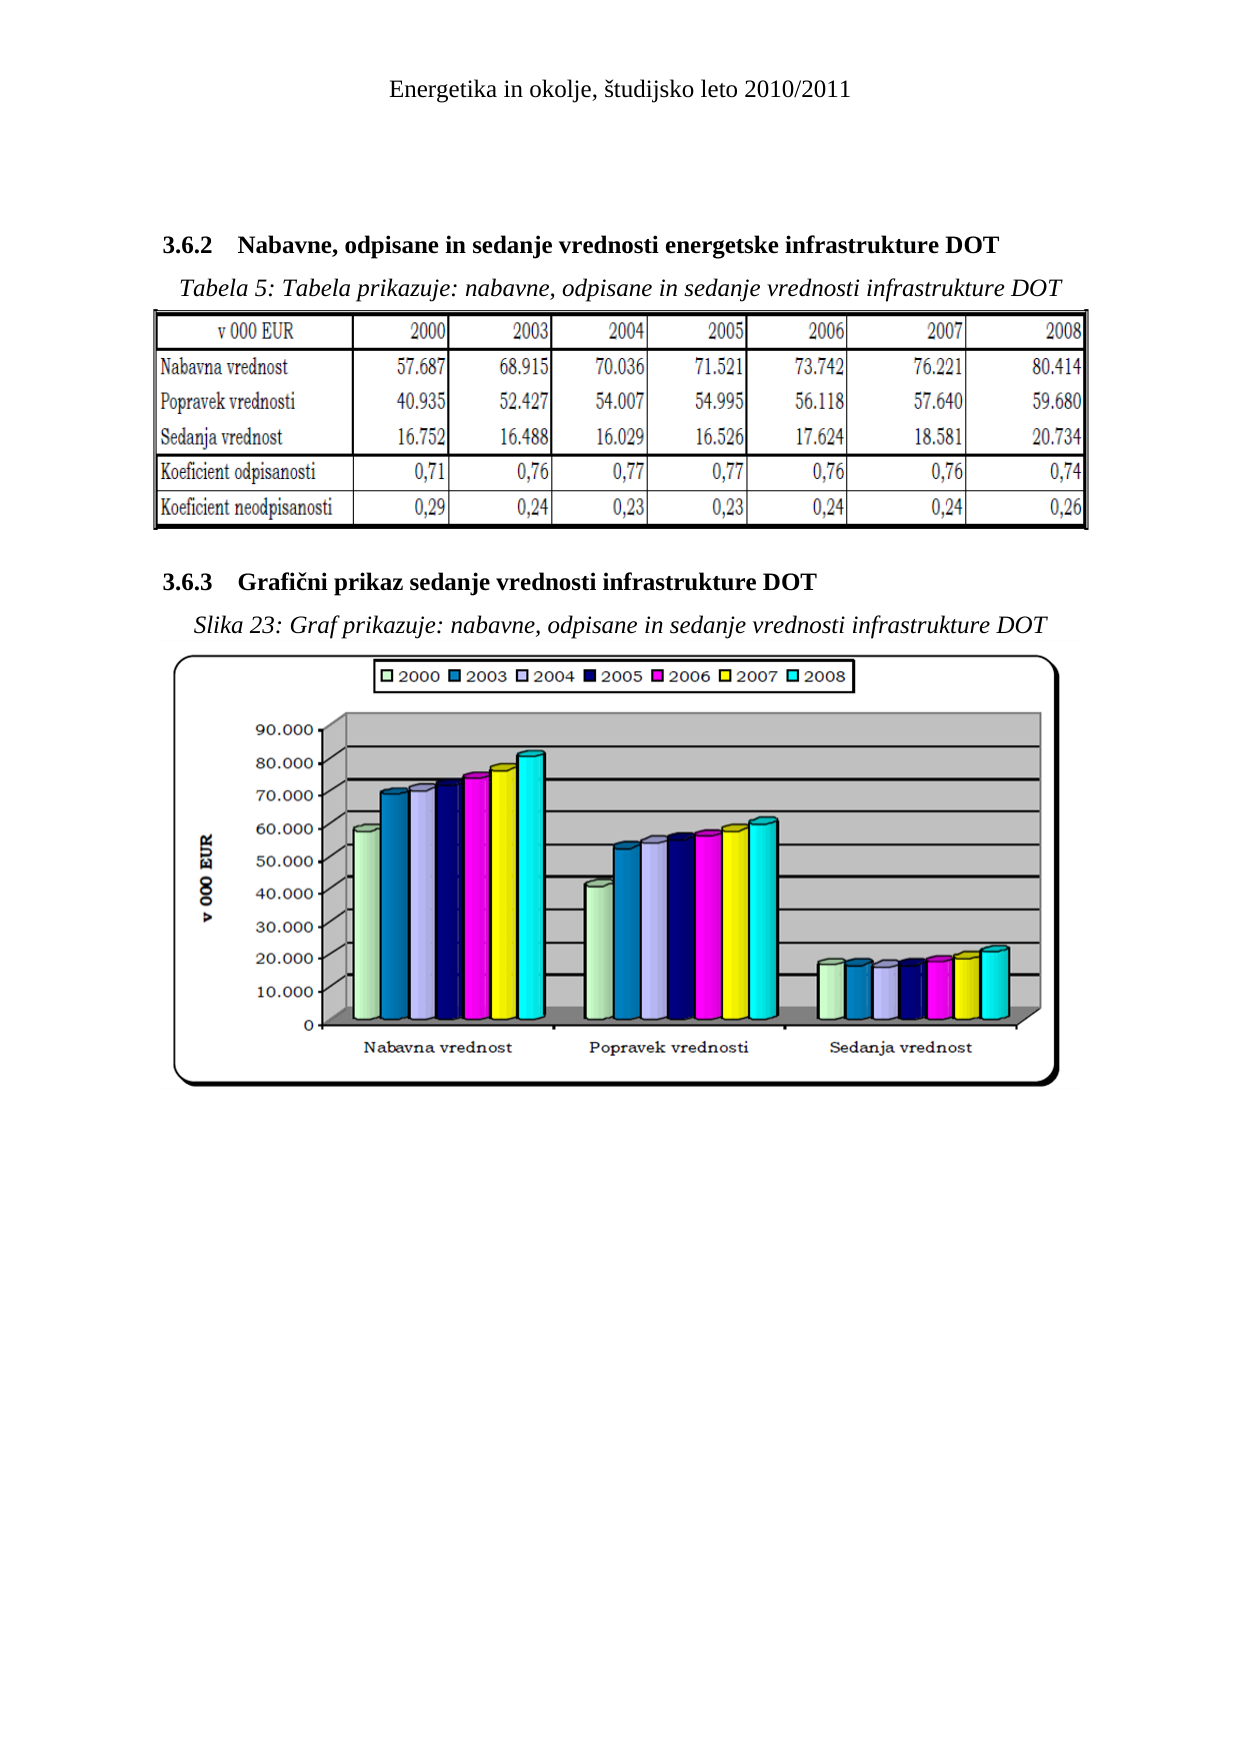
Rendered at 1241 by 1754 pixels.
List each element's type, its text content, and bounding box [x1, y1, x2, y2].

subtitle Grafični prikaz sedanje vrednosti infrastrukture DOT [162, 567, 1092, 596]
picture [147, 302, 1095, 534]
subtitle Nabavne, odpisane in sedanje vrednosti energetske infrastrukture DOT [162, 230, 1092, 259]
text Tabela 5: Tabela prikazuje: nabavne, odpisane in sedanje vrednosti infrastrukture DOT [148, 273, 1092, 302]
text Slika 23: Graf prikazuje: nabavne, odpisane in sedanje vrednosti infrastrukture DOT [148, 610, 1092, 1091]
picture [158, 638, 1082, 1091]
